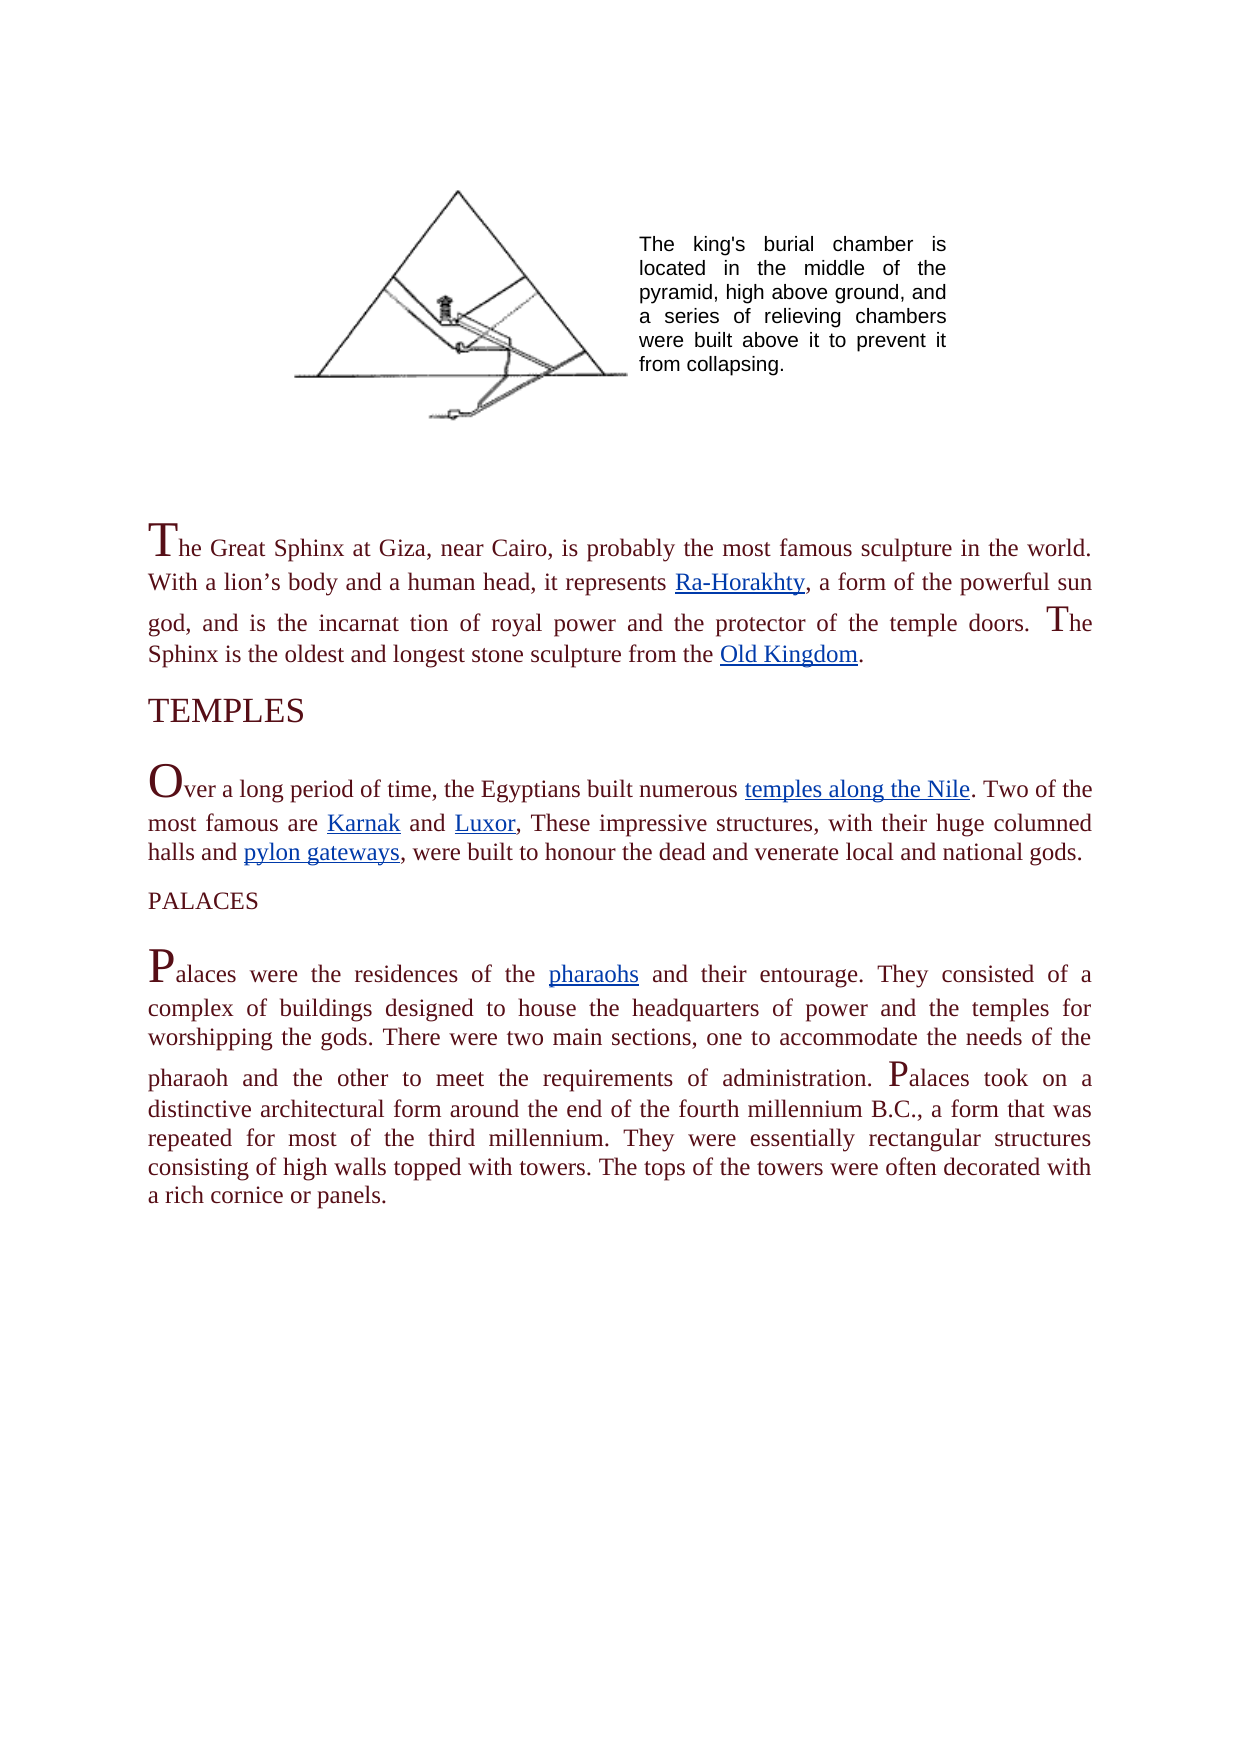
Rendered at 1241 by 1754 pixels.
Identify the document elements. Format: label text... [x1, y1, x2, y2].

text Over a long period of time, the Egyptians built numerous temples along the Nile. Two of the most famous are Karnak and Luxor, These impressive structures, with their huge columned halls and pylon gateways, were built to honour the dead and venerate local and national gods. [148, 751, 1093, 866]
text Palaces were the residences of the pharaohs and their entourage. They consisted of a complex of buildings designed to house the headquarters of power and the temples for worshipping the gods. There were two main sections, one to accommodate the needs of the pharaoh and the other to meet the requirements of administration. Palaces took on a distinctive architectural form around the end of the fourth millennium B.C., a form that was repeated for most of the third millennium. They were essentially rectangular structures consisting of high walls topped with towers. The tops of the towers were often decorated with a rich cornice or panels. [148, 936, 1093, 1209]
text The Great Sphinx at Giza, near Cairo, is probably the most famous sculpture in the world. With a lion’s body and a human head, it represents Ra-Horakhty, a form of the powerful sun god, and is the incarnat tion of royal power and the protector of the temple doors. The Sphinx is the oldest and longest stone sculpture from the Old Kingdom. [148, 510, 1093, 668]
text PALACES [148, 886, 1093, 915]
table_header [628, 187, 637, 421]
text TEMPLES [148, 689, 1093, 730]
picture [293, 186, 628, 422]
table_header The king's burial chamber is located in the middle of the pyramid, high above ground, and a series of relieving chambers were built above it to prevent it from collapsing. [637, 187, 948, 421]
